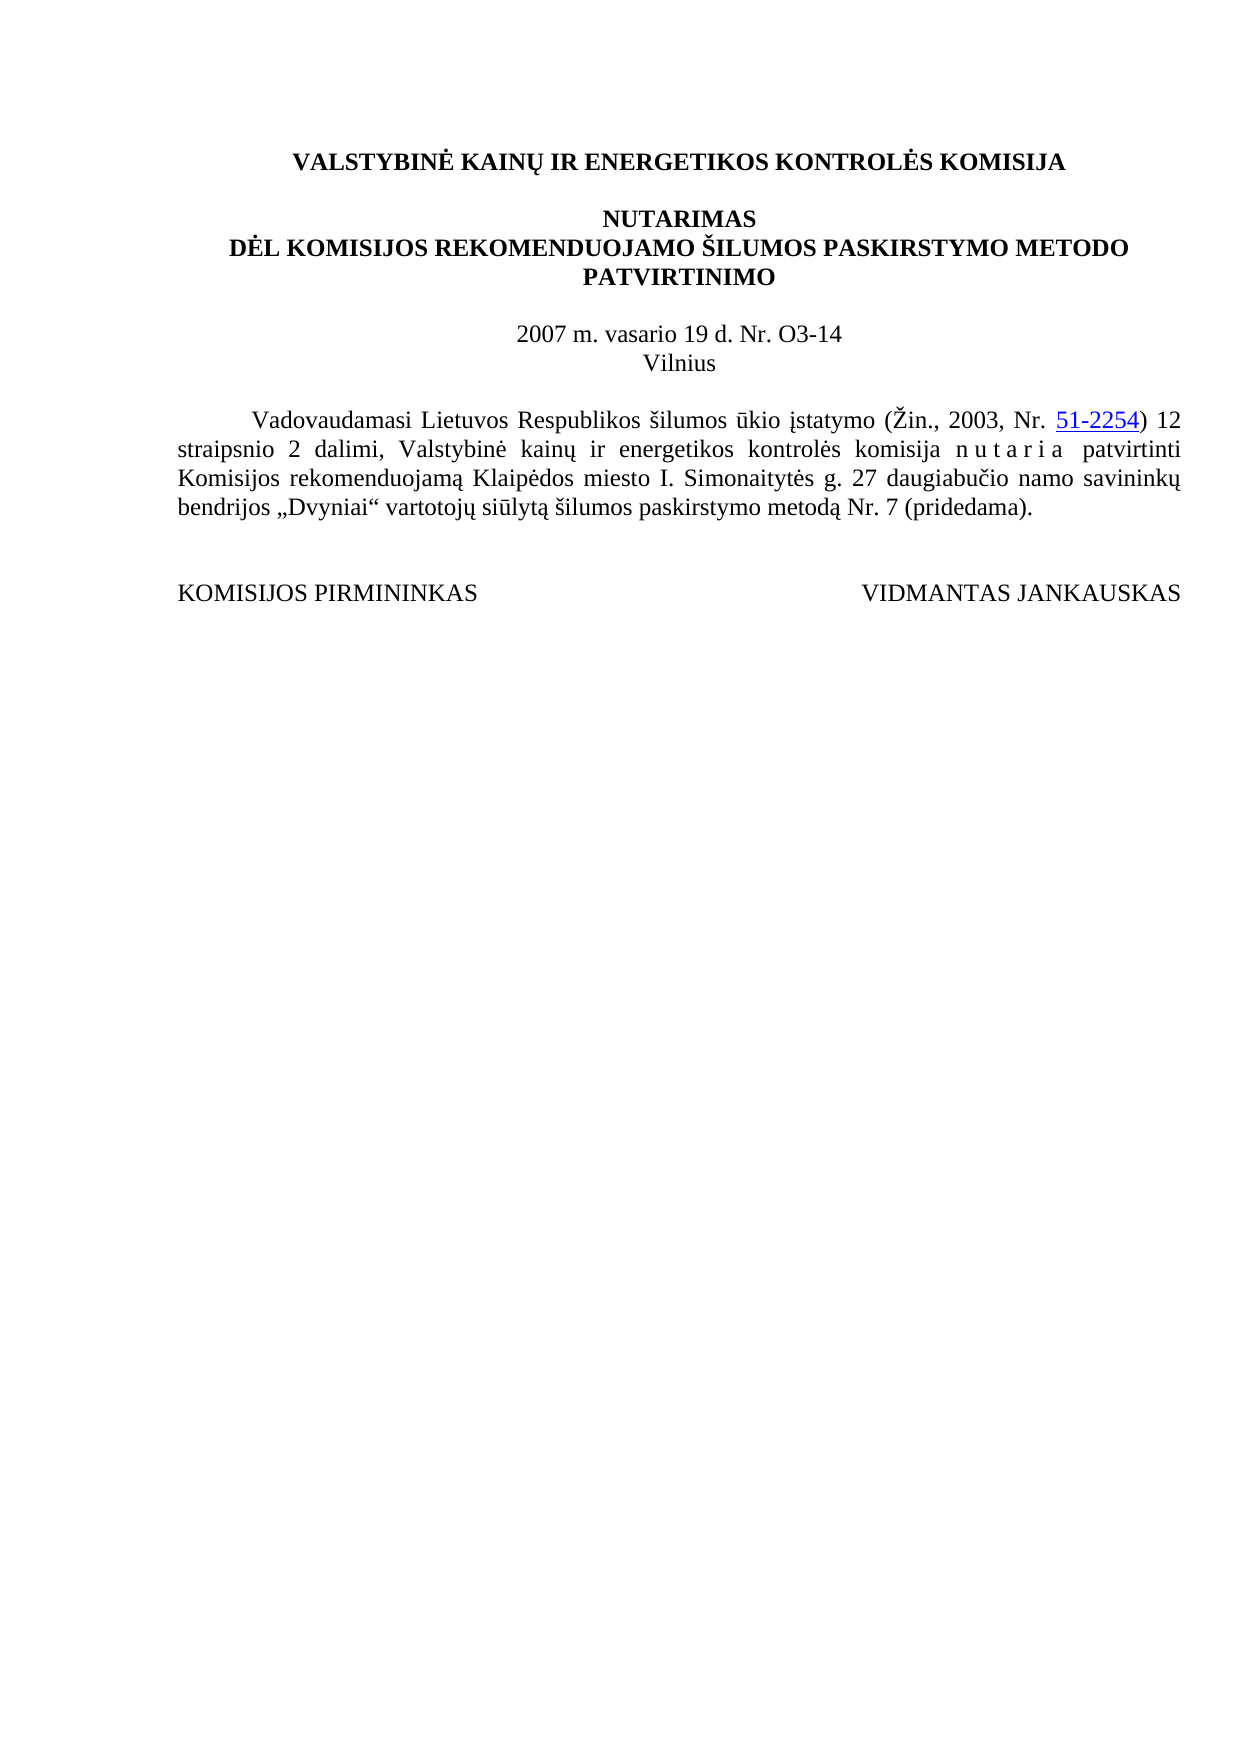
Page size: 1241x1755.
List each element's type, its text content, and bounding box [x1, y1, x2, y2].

text NUTARIMAS [177, 204, 1181, 233]
text Vilnius [177, 348, 1181, 377]
text 2007 m. vasario 19 d. Nr. O3-14 [177, 319, 1181, 348]
text DĖL KOMISIJOS REKOMENDUOJAMO ŠILUMOS PASKIRSTYMO METODO PATVIRTINIMO [177, 233, 1181, 291]
text KOMISIJOS PIRMININKAS VIDMANTAS JANKAUSKAS [177, 578, 1181, 607]
text VALSTYBINĖ KAINŲ IR ENERGETIKOS KONTROLĖS KOMISIJA [177, 147, 1181, 176]
text Vadovaudamasi Lietuvos Respublikos šilumos ūkio įstatymo (Žin., 2003, Nr. 51-2254) 12 straipsnio 2 dalimi, Valstybinė kainų ir energetikos kontrolės komisija nutaria patvirtinti Komisijos rekomenduojamą Klaipėdos miesto I. Simonaitytės g. 27 daugiabučio namo savininkų bendrijos „Dvyniai“ vartotojų siūlytą šilumos paskirstymo metodą Nr. 7 (pridedama). [177, 406, 1181, 521]
